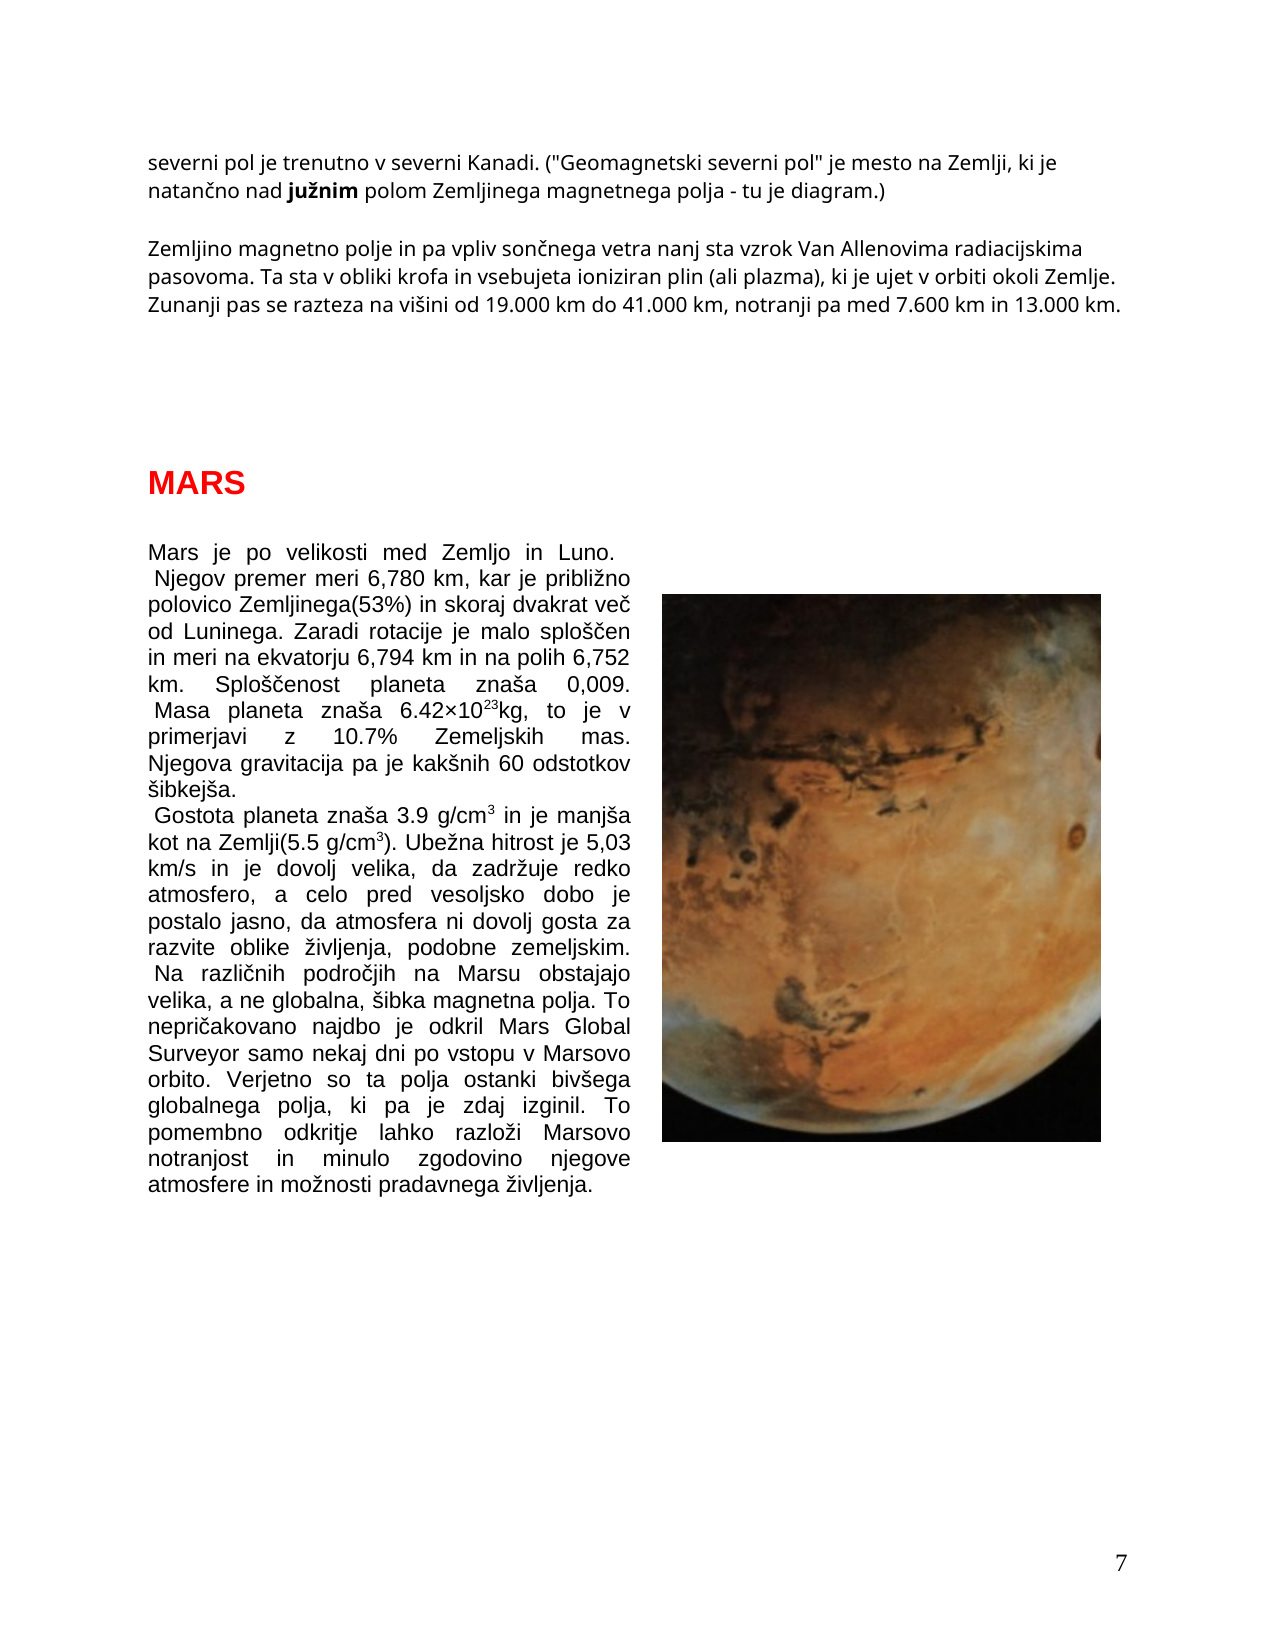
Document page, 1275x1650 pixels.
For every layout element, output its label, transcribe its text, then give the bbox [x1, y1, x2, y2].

picture [662, 594, 1101, 1142]
table_header Mars je po velikosti med Zemljo in Luno. Njegov premer meri 6,780 km, kar je približno polovico Zemljinega(53%) in skoraj dvakrat več od Luninega. Zaradi rotacije je malo sploščen in meri na ekvatorju 6,794 km in na polih 6,752 km. Sploščenost planeta znaša 0,009. Masa planeta znaša 6.42×1023kg, to je v primerjavi z 10.7% Zemeljskih mas. Njegova gravitacija pa je kakšnih 60 odstotkov šibkejša. Gostota planeta znaša 3.9 g/cm3 in je manjša kot na Zemlji(5.5 g/cm3). Ubežna hitrost je 5,03 km/s in je dovolj velika, da zadržuje redko atmosfero, a celo pred vesoljsko dobo je postalo jasno, da atmosfera ni dovolj gosta za razvite oblike življenja, podobne zemeljskim. Na različnih področjih na Marsu obstajajo velika, a ne globalna, šibka magnetna polja. To nepričakovano najdbo je odkril Mars Global Surveyor samo nekaj dni po vstopu v Marsovo orbito. Verjetno so ta polja ostanki bivšega globalnega polja, ki pa je zdaj izginil. To pomembno odkritje lahko razloži Marsovo notranjost in minulo zgodovino njegove atmosfere in možnosti pradavnega življenja. [146, 508, 632, 1228]
text Zemljino magnetno polje in pa vpliv sončnega vetra nanj sta vzrok Van Allenovima radiacijskima pasovoma. Ta sta v obliki krofa in vsebujeta ioniziran plin (ali plazma), ki je ujet v orbiti okoli Zemlje. Zunanji pas se razteza na višini od 19.000 km do 41.000 km, notranji pa med 7.600 km in 13.000 km. [148, 234, 1127, 319]
table_header [633, 508, 661, 1228]
text severni pol je trenutno v severni Kanadi. ("Geomagnetski severni pol" je mesto na Zemlji, ki je natančno nad južnim polom Zemljinega magnetnega polja - tu je diagram.) [148, 148, 1127, 204]
table_header [1105, 508, 1135, 1228]
table_header [661, 508, 1105, 1228]
subtitle MARS [148, 463, 1127, 502]
